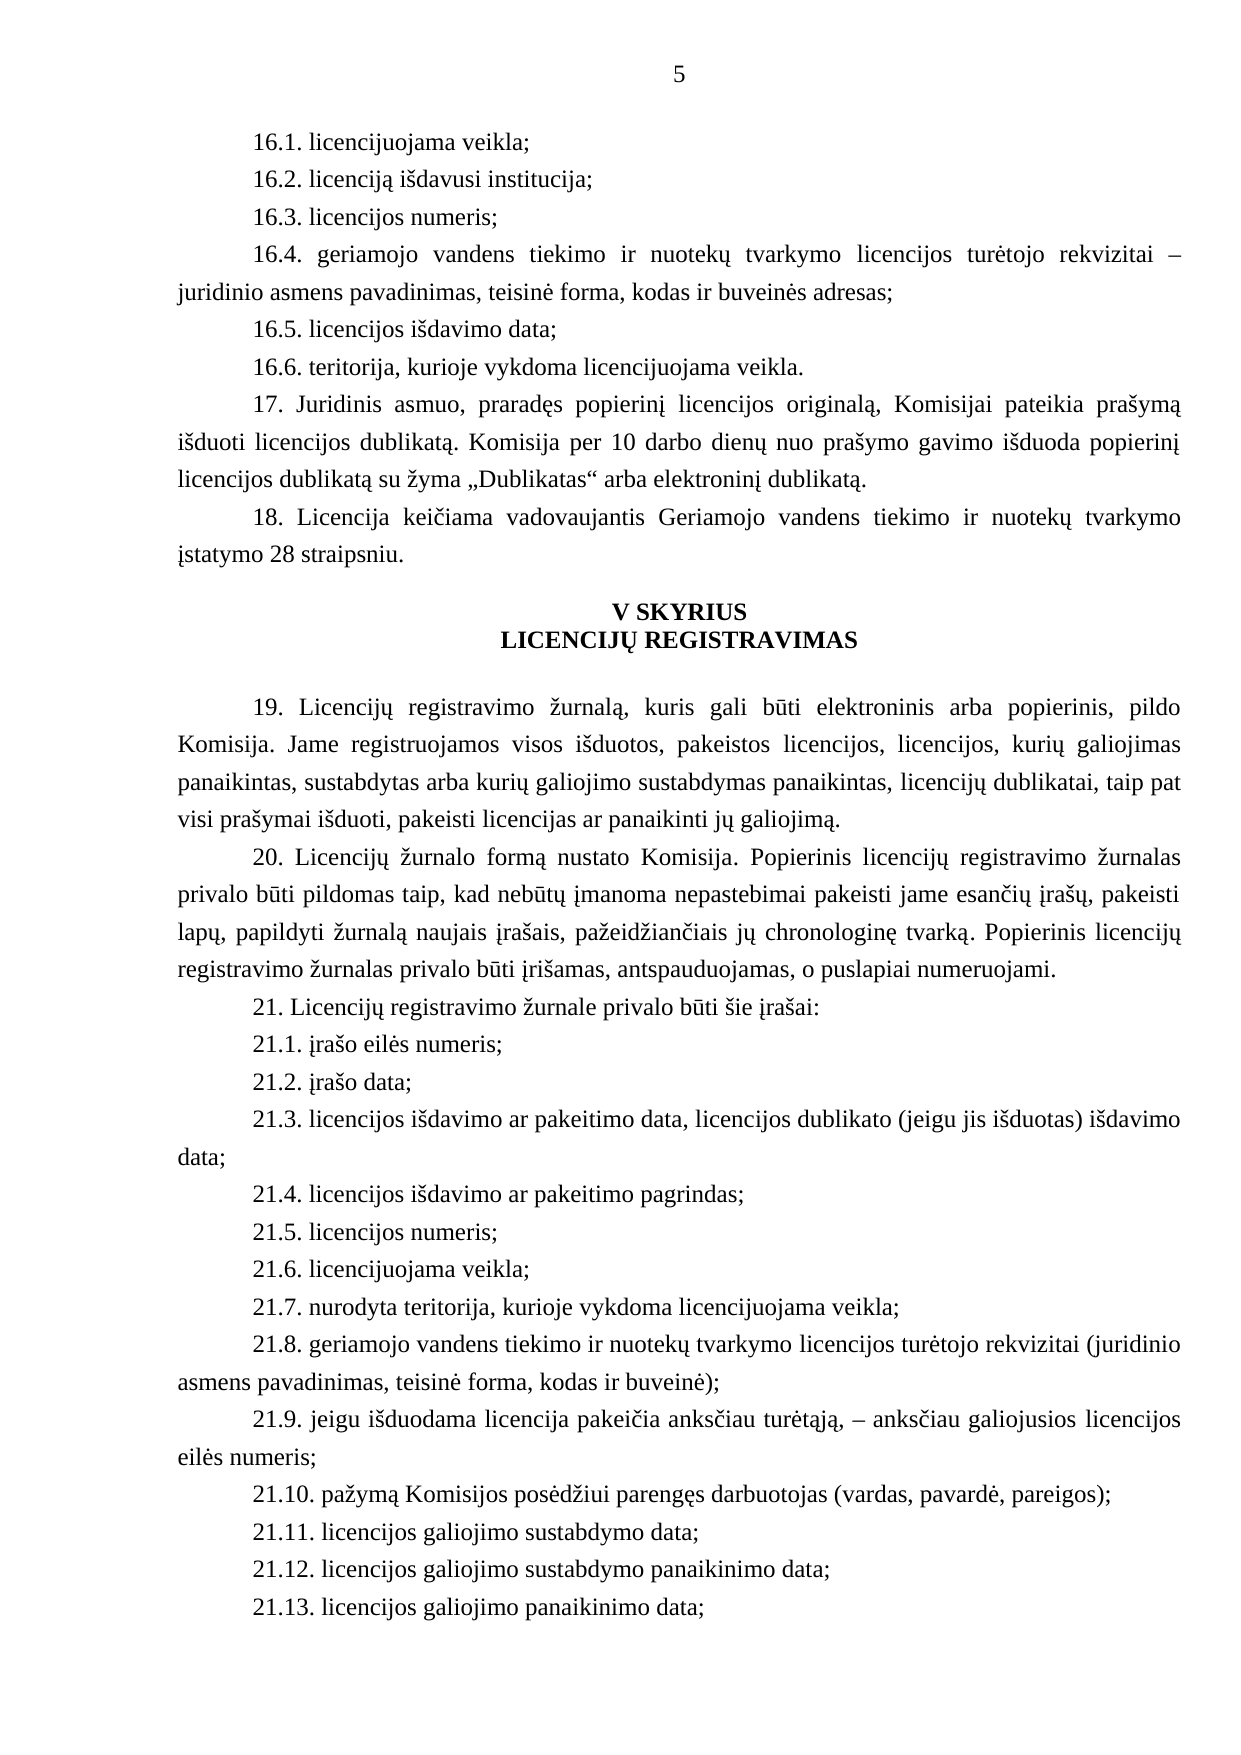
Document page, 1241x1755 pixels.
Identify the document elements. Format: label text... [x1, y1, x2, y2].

text 21.9. jeigu išduodama licencija pakeičia anksčiau turėtąją, – anksčiau galiojusios licencijos eilės numeris; [177, 1396, 1181, 1471]
text 16.2. licenciją išdavusi institucija; [177, 156, 1181, 193]
text 20. Licencijų žurnalo formą nustato Komisija. Popierinis licencijų registravimo žurnalas privalo būti pildomas taip, kad nebūtų įmanoma nepastebimai pakeisti jame esančių įrašų, pakeisti lapų, papildyti žurnalą naujais įrašais, pažeidžiančiais jų chronologinę tvarką. Popierinis licencijų registravimo žurnalas privalo būti įrišamas, antspauduojamas, o puslapiai numeruojami. [177, 833, 1181, 983]
text LICENCIJŲ REGISTRAVIMAS [177, 626, 1181, 654]
text 21.12. licencijos galiojimo sustabdymo panaikinimo data; [177, 1546, 1181, 1583]
text 16.5. licencijos išdavimo data; [177, 306, 1181, 343]
text 21.11. licencijos galiojimo sustabdymo data; [177, 1508, 1181, 1546]
text 21.10. pažymą Komisijos posėdžiui parengęs darbuotojas (vardas, pavardė, pareigos); [177, 1471, 1181, 1508]
text 19. Licencijų registravimo žurnalą, kuris gali būti elektroninis arba popierinis, pildo Komisija. Jame registruojamos visos išduotos, pakeistos licencijos, licencijos, kurių galiojimas panaikintas, sustabdytas arba kurių galiojimo sustabdymas panaikintas, licencijų dublikatai, taip pat visi prašymai išduoti, pakeisti licencijas ar panaikinti jų galiojimą. [177, 683, 1181, 833]
text V SKYRIUS [177, 597, 1181, 626]
text 21. Licencijų registravimo žurnale privalo būti šie įrašai: [177, 983, 1181, 1021]
text 21.5. licencijos numeris; [177, 1208, 1181, 1246]
text 21.13. licencijos galiojimo panaikinimo data; [177, 1583, 1181, 1621]
text 21.3. licencijos išdavimo ar pakeitimo data, licencijos dublikato (jeigu jis išduotas) išdavimo data; [177, 1096, 1181, 1171]
text 17. Juridinis asmuo, praradęs popierinį licencijos originalą, Komisijai pateikia prašymą išduoti licencijos dublikatą. Komisija per 10 darbo dienų nuo prašymo gavimo išduoda popierinį licencijos dublikatą su žyma „Dublikatas“ arba elektroninį dublikatą. [177, 381, 1181, 493]
text 21.2. įrašo data; [177, 1058, 1181, 1096]
text 21.6. licencijuojama veikla; [177, 1246, 1181, 1283]
text 16.4. geriamojo vandens tiekimo ir nuotekų tvarkymo licencijos turėtojo rekvizitai – juridinio asmens pavadinimas, teisinė forma, kodas ir buveinės adresas; [177, 231, 1181, 306]
text 21.1. įrašo eilės numeris; [177, 1021, 1181, 1058]
text 21.7. nurodyta teritorija, kurioje vykdoma licencijuojama veikla; [177, 1283, 1181, 1321]
text 18. Licencija keičiama vadovaujantis Geriamojo vandens tiekimo ir nuotekų tvarkymo įstatymo 28 straipsniu. [177, 493, 1181, 568]
text 16.6. teritorija, kurioje vykdoma licencijuojama veikla. [177, 343, 1181, 381]
text 16.3. licencijos numeris; [177, 193, 1181, 231]
text 21.8. geriamojo vandens tiekimo ir nuotekų tvarkymo licencijos turėtojo rekvizitai (juridinio asmens pavadinimas, teisinė forma, kodas ir buveinė); [177, 1321, 1181, 1396]
text 21.4. licencijos išdavimo ar pakeitimo pagrindas; [177, 1171, 1181, 1208]
text 16.1. licencijuojama veikla; [177, 118, 1181, 156]
